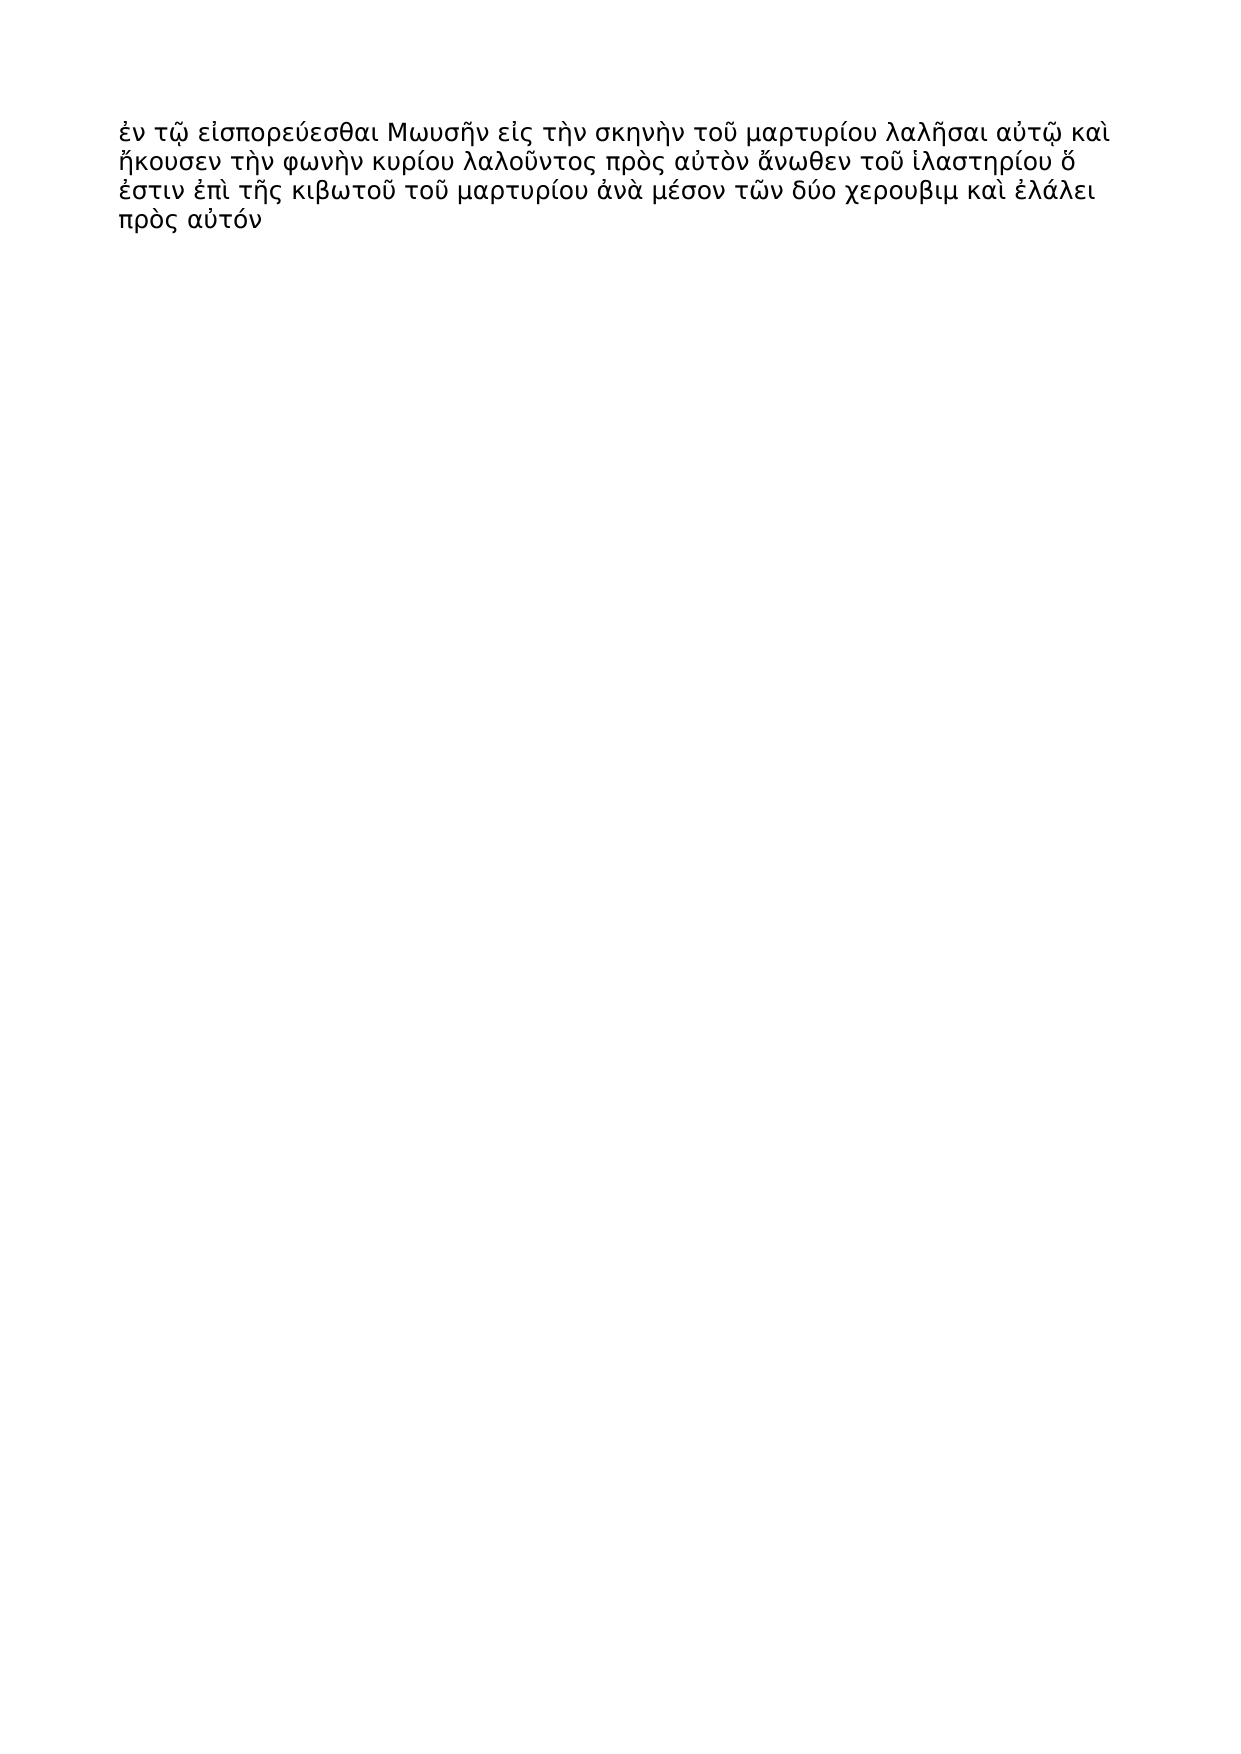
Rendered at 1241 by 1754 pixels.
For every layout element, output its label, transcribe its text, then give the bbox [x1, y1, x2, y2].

text ἐν τῷ εἰσπορεύεσθαι Μωυσῆν εἰς τὴν σκηνὴν τοῦ μαρτυρίου λαλῆσαι αὐτῷ καὶ ἤκουσεν τὴν φωνὴν κυρίου λαλοῦντος πρὸς αὐτὸν ἄνωθεν τοῦ ἱλαστηρίου ὅ ἐστιν ἐπὶ τῆς κιβωτοῦ τοῦ μαρτυρίου ἀνὰ μέσον τῶν δύο χερουβιμ καὶ ἐλάλει πρὸς αὐτόν [118, 118, 1122, 235]
